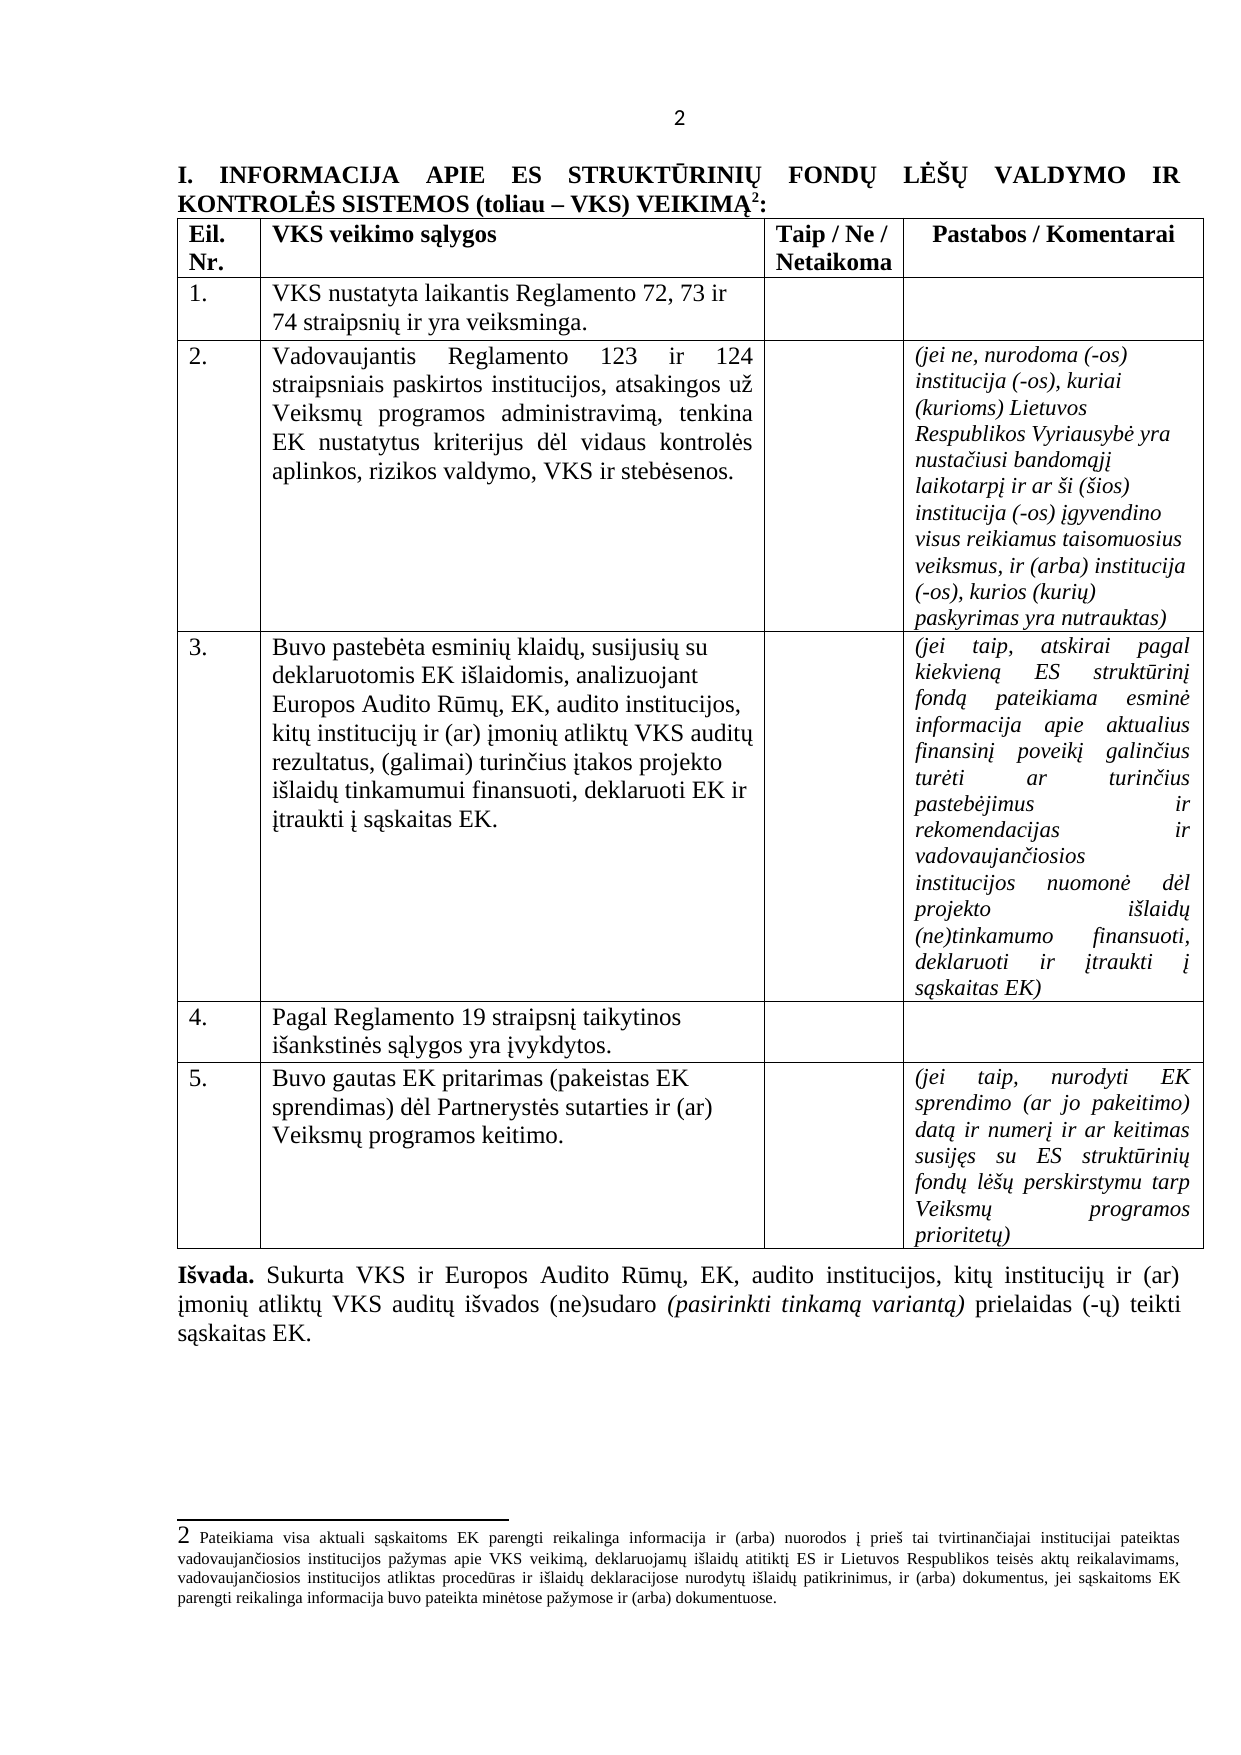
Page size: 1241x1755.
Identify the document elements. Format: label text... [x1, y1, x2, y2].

table_cell 5. [178, 1063, 260, 1247]
table_cell [765, 278, 903, 340]
table_cell 3. [178, 632, 260, 1001]
table_cell Vadovaujantis Reglamento 123 ir 124 straipsniais paskirtos institucijos, atsakingos už Veiksmų programos administravimą, tenkina EK nustatytus kriterijus dėl vidaus kontrolės aplinkos, rizikos valdymo, VKS ir stebėsenos. [261, 341, 764, 631]
table_cell (jei taip, atskirai pagal kiekvieną ES struktūrinį fondą pateikiama esminė informacija apie aktualius finansinį poveikį galinčius turėti ar turinčius pastebėjimus ir rekomendacijas ir vadovaujančiosios institucijos nuomonė dėl projekto išlaidų (ne)tinkamumo finansuoti, deklaruoti ir įtraukti į sąskaitas EK) [904, 632, 1203, 1001]
table_cell [765, 1002, 903, 1062]
table_cell VKS nustatyta laikantis Reglamento 72, 73 ir 74 straipsnių ir yra veiksminga. [261, 278, 764, 340]
table_header Pastabos / Komentarai [904, 219, 1203, 277]
text Pateikiama visa aktuali sąskaitoms EK parengti reikalinga informacija ir (arba) nuorodos į prieš tai tvirtinančiajai institucijai pateiktas vadovaujančiosios institucijos pažymas apie VKS veikimą, deklaruojamų išlaidų atitiktį ES ir Lietuvos Respublikos teisės aktų reikalavimams, vadovaujančiosios institucijos atliktas procedūras ir išlaidų deklaracijose nurodytų išlaidų patikrinimus, ir (arba) dokumentus, jei sąskaitoms EK parengti reikalinga informacija buvo pateikta minėtose pažymose ir (arba) dokumentuose. [177, 1520, 1181, 1607]
table_cell Buvo pastebėta esminių klaidų, susijusių su deklaruotomis EK išlaidomis, analizuojant Europos Audito Rūmų, EK, audito institucijos, kitų institucijų ir (ar) įmonių atliktų VKS auditų rezultatus, (galimai) turinčius įtakos projekto išlaidų tinkamumui finansuoti, deklaruoti EK ir įtraukti į sąskaitas EK. [261, 632, 764, 1001]
text Išvada. Sukurta VKS ir Europos Audito Rūmų, EK, audito institucijos, kitų institucijų ir (ar) įmonių atliktų VKS auditų išvados (ne)sudaro (pasirinkti tinkamą variantą) prielaidas (-ų) teikti sąskaitas EK. [177, 1260, 1181, 1347]
table_cell 2. [178, 341, 260, 631]
table_cell [904, 1002, 1203, 1062]
table_cell [765, 1063, 903, 1247]
table_cell [904, 278, 1203, 340]
table_cell (jei taip, nurodyti EK sprendimo (ar jo pakeitimo) datą ir numerį ir ar keitimas susijęs su ES struktūrinių fondų lėšų perskirstymu tarp Veiksmų programos prioritetų) [904, 1063, 1203, 1247]
table_cell 4. [178, 1002, 260, 1062]
table_cell 1. [178, 278, 260, 340]
table_header Eil. Nr. [178, 219, 260, 277]
table_cell [765, 632, 903, 1001]
table_header VKS veikimo sąlygos [261, 219, 764, 277]
table_cell Buvo gautas EK pritarimas (pakeistas EK sprendimas) dėl Partnerystės sutarties ir (ar) Veiksmų programos keitimo. [261, 1063, 764, 1247]
table_cell (jei ne, nurodoma (-os) institucija (-os), kuriai (kurioms) Lietuvos Respublikos Vyriausybė yra nustačiusi bandomąjį laikotarpį ir ar ši (šios) institucija (-os) įgyvendino visus reikiamus taisomuosius veiksmus, ir (arba) institucija (-os), kurios (kurių) paskyrimas yra nutrauktas) [904, 341, 1203, 631]
table_cell [765, 341, 903, 631]
table_cell Pagal Reglamento 19 straipsnį taikytinos išankstinės sąlygos yra įvykdytos. [261, 1002, 764, 1062]
text I. INFORMACIJA APIE ES STRUKTŪRINIŲ FONDŲ LĖŠŲ VALDYMO IR KONTROLĖS SISTEMOS (toliau – VKS) VEIKIMĄ: [177, 160, 1181, 218]
table_header Taip / Ne / Netaikoma [765, 219, 903, 277]
